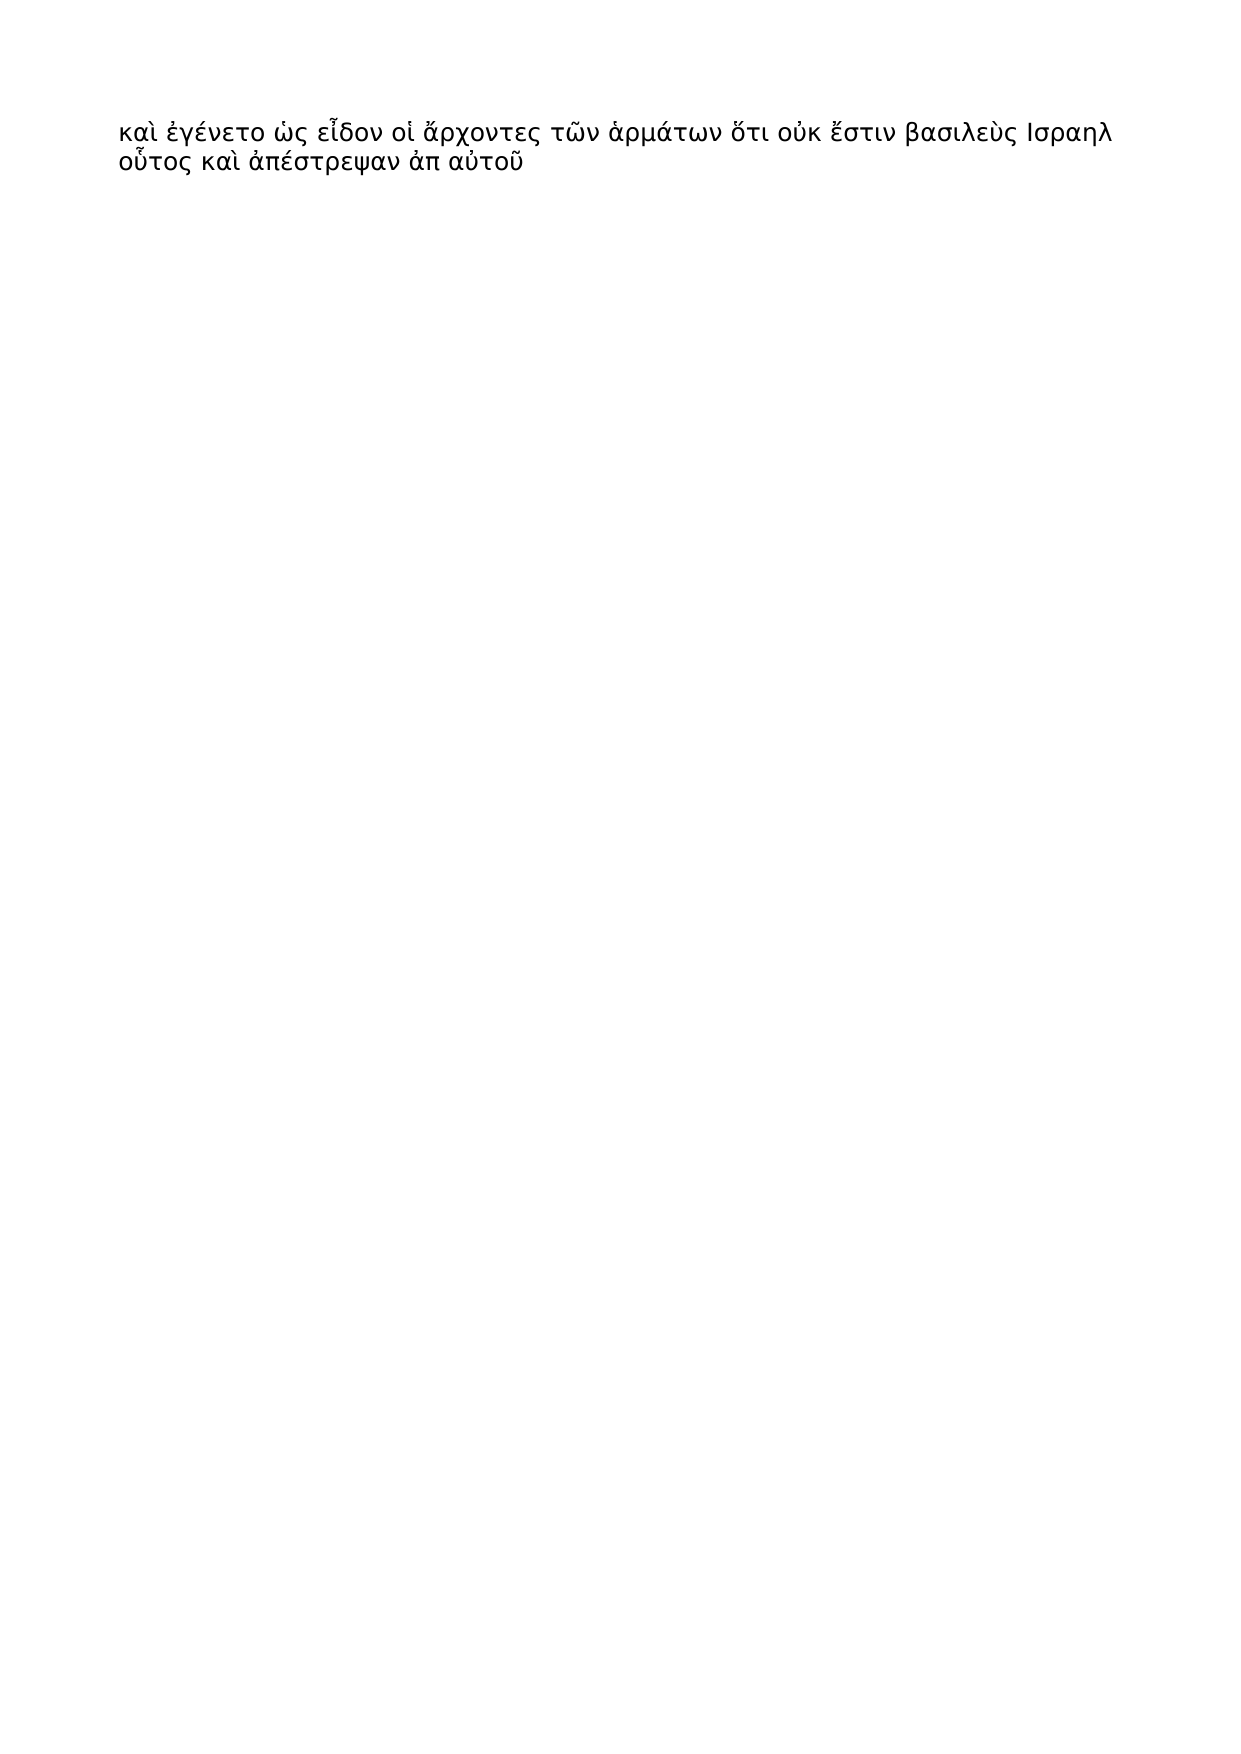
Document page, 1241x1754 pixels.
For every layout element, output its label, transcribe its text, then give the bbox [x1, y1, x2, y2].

text καὶ ἐγένετο ὡς εἶδον οἱ ἄρχοντες τῶν ἁρμάτων ὅτι οὐκ ἔστιν βασιλεὺς Ισραηλ οὗτος καὶ ἀπέστρεψαν ἀπ αὐτοῦ [118, 118, 1122, 176]
